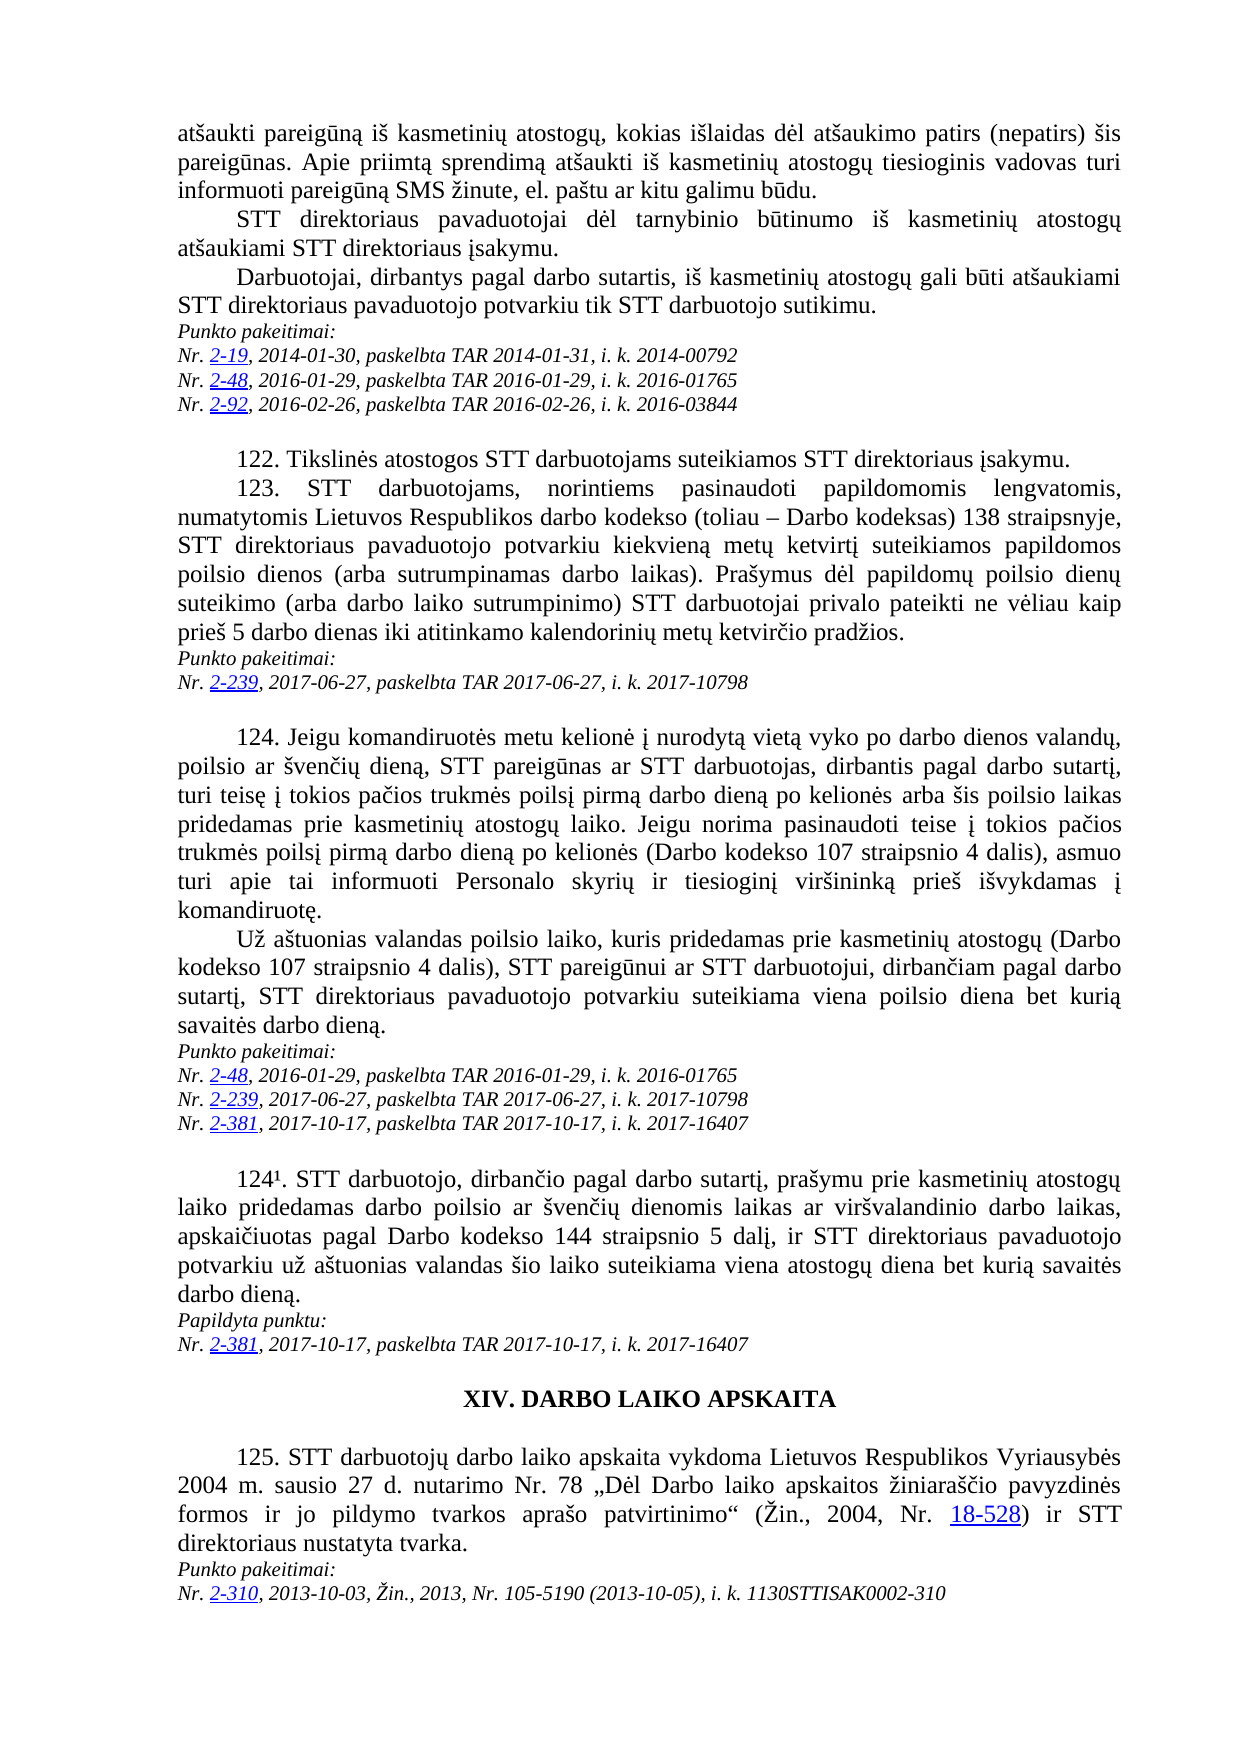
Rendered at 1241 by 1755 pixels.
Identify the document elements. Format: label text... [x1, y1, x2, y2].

text Už aštuonias valandas poilsio laiko, kuris pridedamas prie kasmetinių atostogų (Darbo kodekso 107 straipsnio 4 dalis), STT pareigūnui ar STT darbuotojui, dirbančiam pagal darbo sutartį, STT direktoriaus pavaduotojo potvarkiu suteikiama viena poilsio diena bet kurią savaitės darbo dieną. [177, 924, 1122, 1039]
text XIV. DARBO LAIKO APSKAITA [177, 1384, 1122, 1413]
text Nr. 2-48, 2016-01-29, paskelbta TAR 2016-01-29, i. k. 2016-01765 [177, 1063, 1122, 1087]
text Punkto pakeitimai: [177, 1557, 1122, 1581]
text Nr. 2-310, 2013-10-03, Žin., 2013, Nr. 105-5190 (2013-10-05), i. k. 1130STTISAK0002-310 [177, 1581, 1122, 1605]
text Nr. 2-381, 2017-10-17, paskelbta TAR 2017-10-17, i. k. 2017-16407 [177, 1111, 1122, 1135]
text 123. STT darbuotojams, norintiems pasinaudoti papildomomis lengvatomis, numatytomis Lietuvos Respublikos darbo kodekso (toliau – Darbo kodeksas) 138 straipsnyje, STT direktoriaus pavaduotojo potvarkiu kiekvieną metų ketvirtį suteikiamos papildomos poilsio dienos (arba sutrumpinamas darbo laikas). Prašymus dėl papildomų poilsio dienų suteikimo (arba darbo laiko sutrumpinimo) STT darbuotojai privalo pateikti ne vėliau kaip prieš 5 darbo dienas iki atitinkamo kalendorinių metų ketvirčio pradžios. [177, 473, 1122, 646]
text STT direktoriaus pavaduotojai dėl tarnybinio būtinumo iš kasmetinių atostogų atšaukiami STT direktoriaus įsakymu. [177, 204, 1122, 262]
text 122. Tikslinės atostogos STT darbuotojams suteikiamos STT direktoriaus įsakymu. [177, 444, 1122, 473]
text Nr. 2-48, 2016-01-29, paskelbta TAR 2016-01-29, i. k. 2016-01765 [177, 367, 1122, 392]
text Nr. 2-239, 2017-06-27, paskelbta TAR 2017-06-27, i. k. 2017-10798 [177, 1087, 1122, 1111]
text Papildyta punktu: [177, 1307, 1122, 1332]
text atšaukti pareigūną iš kasmetinių atostogų, kokias išlaidas dėl atšaukimo patirs (nepatirs) šis pareigūnas. Apie priimtą sprendimą atšaukti iš kasmetinių atostogų tiesioginis vadovas turi informuoti pareigūną SMS žinute, el. paštu ar kitu galimu būdu. [177, 118, 1122, 204]
text 125. STT darbuotojų darbo laiko apskaita vykdoma Lietuvos Respublikos Vyriausybės 2004 m. sausio 27 d. nutarimo Nr. 78 „Dėl Darbo laiko apskaitos žiniaraščio pavyzdinės formos ir jo pildymo tvarkos aprašo patvirtinimo“ (Žin., 2004, Nr. 18-528) ir STT direktoriaus nustatyta tvarka. [177, 1442, 1122, 1557]
text 124. Jeigu komandiruotės metu kelionė į nurodytą vietą vyko po darbo dienos valandų, poilsio ar švenčių dieną, STT pareigūnas ar STT darbuotojas, dirbantis pagal darbo sutartį, turi teisę į tokios pačios trukmės poilsį pirmą darbo dieną po kelionės arba šis poilsio laikas pridedamas prie kasmetinių atostogų laiko. Jeigu norima pasinaudoti teise į tokios pačios trukmės poilsį pirmą darbo dieną po kelionės (Darbo kodekso 107 straipsnio 4 dalis), asmuo turi apie tai informuoti Personalo skyrių ir tiesioginį viršininką prieš išvykdamas į komandiruotę. [177, 722, 1122, 924]
text Darbuotojai, dirbantys pagal darbo sutartis, iš kasmetinių atostogų gali būti atšaukiami STT direktoriaus pavaduotojo potvarkiu tik STT darbuotojo sutikimu. [177, 262, 1122, 319]
text Nr. 2-381, 2017-10-17, paskelbta TAR 2017-10-17, i. k. 2017-16407 [177, 1332, 1122, 1356]
text Nr. 2-19, 2014-01-30, paskelbta TAR 2014-01-31, i. k. 2014-00792 [177, 343, 1122, 367]
text 124¹. STT darbuotojo, dirbančio pagal darbo sutartį, prašymu prie kasmetinių atostogų laiko pridedamas darbo poilsio ar švenčių dienomis laikas ar viršvalandinio darbo laikas, apskaičiuotas pagal Darbo kodekso 144 straipsnio 5 dalį, ir STT direktoriaus pavaduotojo potvarkiu už aštuonias valandas šio laiko suteikiama viena atostogų diena bet kurią savaitės darbo dieną. [177, 1164, 1122, 1307]
text Nr. 2-239, 2017-06-27, paskelbta TAR 2017-06-27, i. k. 2017-10798 [177, 670, 1122, 694]
text Punkto pakeitimai: [177, 1039, 1122, 1063]
text Nr. 2-92, 2016-02-26, paskelbta TAR 2016-02-26, i. k. 2016-03844 [177, 392, 1122, 416]
text Punkto pakeitimai: [177, 646, 1122, 670]
text Punkto pakeitimai: [177, 319, 1122, 343]
